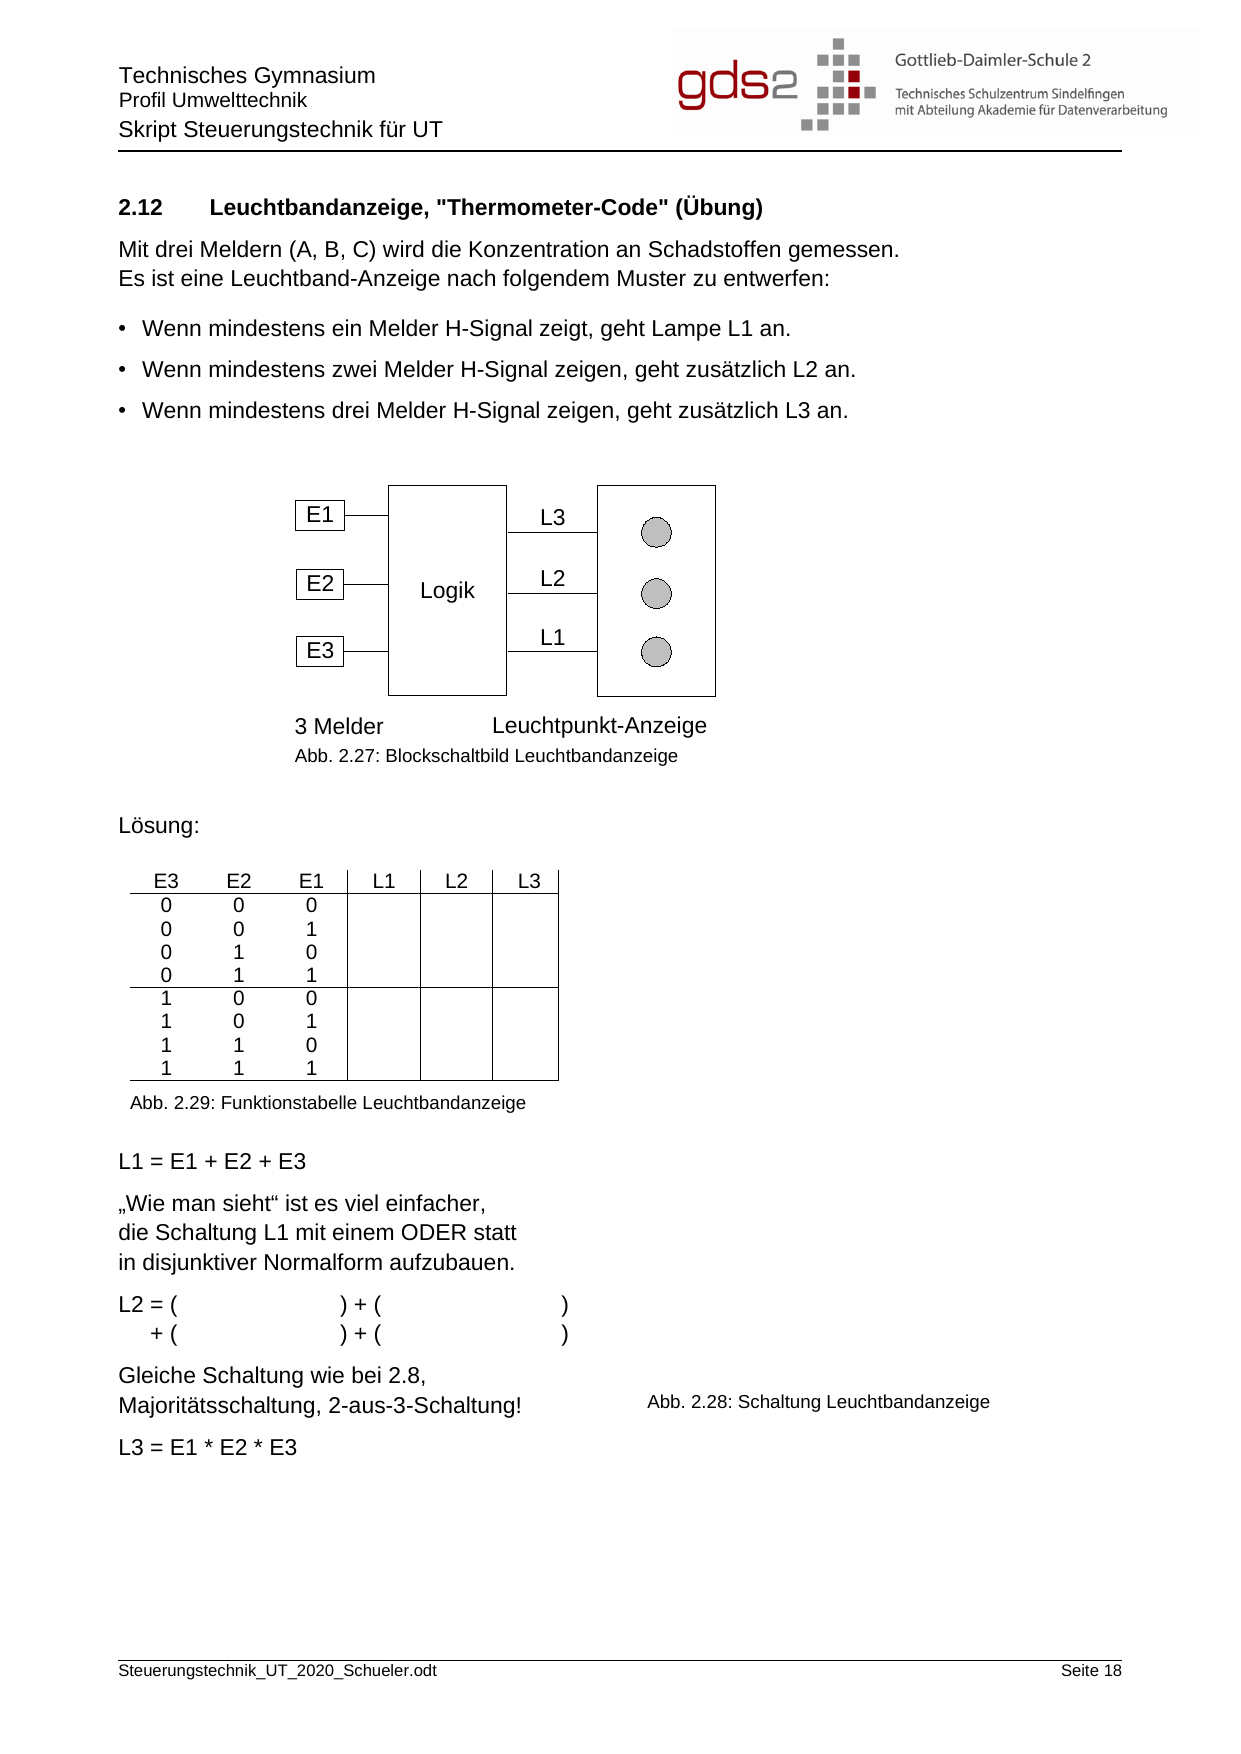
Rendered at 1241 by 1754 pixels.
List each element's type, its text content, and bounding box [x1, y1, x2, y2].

table_cell [348, 1033, 420, 1057]
table_cell 1 [275, 964, 347, 987]
table_cell 0 [275, 894, 347, 917]
table_cell [348, 1010, 420, 1033]
table_cell 0 [203, 917, 275, 940]
table_cell [421, 1010, 492, 1033]
table_cell 1 [203, 1057, 275, 1080]
table_cell 1 [275, 1010, 347, 1033]
table_cell 1 [130, 1057, 202, 1080]
table_cell 0 [275, 988, 347, 1010]
table_cell [348, 917, 420, 940]
table_cell 0 [275, 940, 347, 963]
text „Wie man sieht“ ist es viel einfacher, die Schaltung L1 mit einem ODER statt in disjunktiver Normalform aufzubauen. [118, 1187, 647, 1275]
table_cell 1 [275, 917, 347, 940]
text L3 = E1 * E2 * E3 [118, 1431, 1122, 1460]
list Wenn mindestens drei Melder H-Signal zeigen, geht zusätzlich L3 an. [118, 393, 1122, 424]
table_cell 0 [130, 940, 202, 963]
table_cell [348, 894, 420, 917]
table_cell 0 [203, 1010, 275, 1033]
table_cell [348, 1057, 420, 1080]
picture [670, 28, 1201, 135]
table_header E2 [203, 870, 275, 893]
table_cell [421, 964, 492, 987]
text Abb. 2.27: Blockschaltbild Leuchtbandanzeige [294, 498, 717, 766]
text Gleiche Schaltung wie bei 2.8, Majoritätsschaltung, 2-aus-3-Schaltung! [118, 1359, 1122, 1418]
table_cell 1 [130, 988, 202, 1010]
table_cell 0 [275, 1033, 347, 1057]
table_cell 1 [130, 1010, 202, 1033]
subtitle Leuchtbandanzeige, "Thermometer-Code" (Übung) [118, 195, 1122, 220]
table_cell 0 [203, 894, 275, 917]
text Lösung: [118, 809, 1122, 838]
table_cell [421, 988, 492, 1010]
table_cell 1 [275, 1057, 347, 1080]
text L2 = ( ) + ( ) + ( ) + ( ) [118, 1288, 647, 1347]
table_cell 0 [130, 964, 202, 987]
table_cell [421, 1057, 492, 1080]
table_header L3 [493, 870, 558, 893]
table_cell 0 [130, 917, 202, 940]
table_cell 0 [203, 988, 275, 1010]
table_header E3 [130, 870, 202, 893]
table_cell [348, 988, 420, 1010]
table_cell 0 [130, 894, 202, 917]
text Mit drei Meldern (A, B, C) wird die Konzentration an Schadstoffen gemessen. Es ist eine Leuchtband-Anzeige nach folgendem Muster zu entwerfen: [118, 233, 1122, 292]
table_header E1 [275, 870, 347, 893]
table_cell 1 [203, 964, 275, 987]
table_cell [421, 1033, 492, 1057]
table_header L1 [348, 870, 420, 893]
table_cell 1 [130, 1033, 202, 1057]
list Wenn mindestens zwei Melder H-Signal zeigen, geht zusätzlich L2 an. [118, 353, 1122, 384]
table_cell [493, 894, 558, 917]
table_cell [348, 940, 420, 963]
table_header L2 [421, 870, 492, 893]
table_cell [493, 917, 558, 940]
text L1 = E1 + E2 + E3 [118, 1145, 647, 1174]
table_cell [421, 917, 492, 940]
text Abb. 2.28: Schaltung Leuchtbandanzeige [647, 1371, 1131, 1413]
table_cell [421, 894, 492, 917]
table_cell [348, 964, 420, 987]
table_cell 1 [203, 1033, 275, 1057]
list Wenn mindestens ein Melder H-Signal zeigt, geht Lampe L1 an. [118, 316, 1122, 342]
text Abb. 2.29: Funktionstabelle Leuchtbandanzeige [130, 1092, 550, 1113]
table_cell [493, 1010, 558, 1033]
table_cell [493, 988, 558, 1010]
table_cell 1 [203, 940, 275, 963]
table_cell [493, 1057, 558, 1080]
table_cell [493, 964, 558, 987]
table_cell [493, 940, 558, 963]
table_cell [421, 940, 492, 963]
table_cell [493, 1033, 558, 1057]
